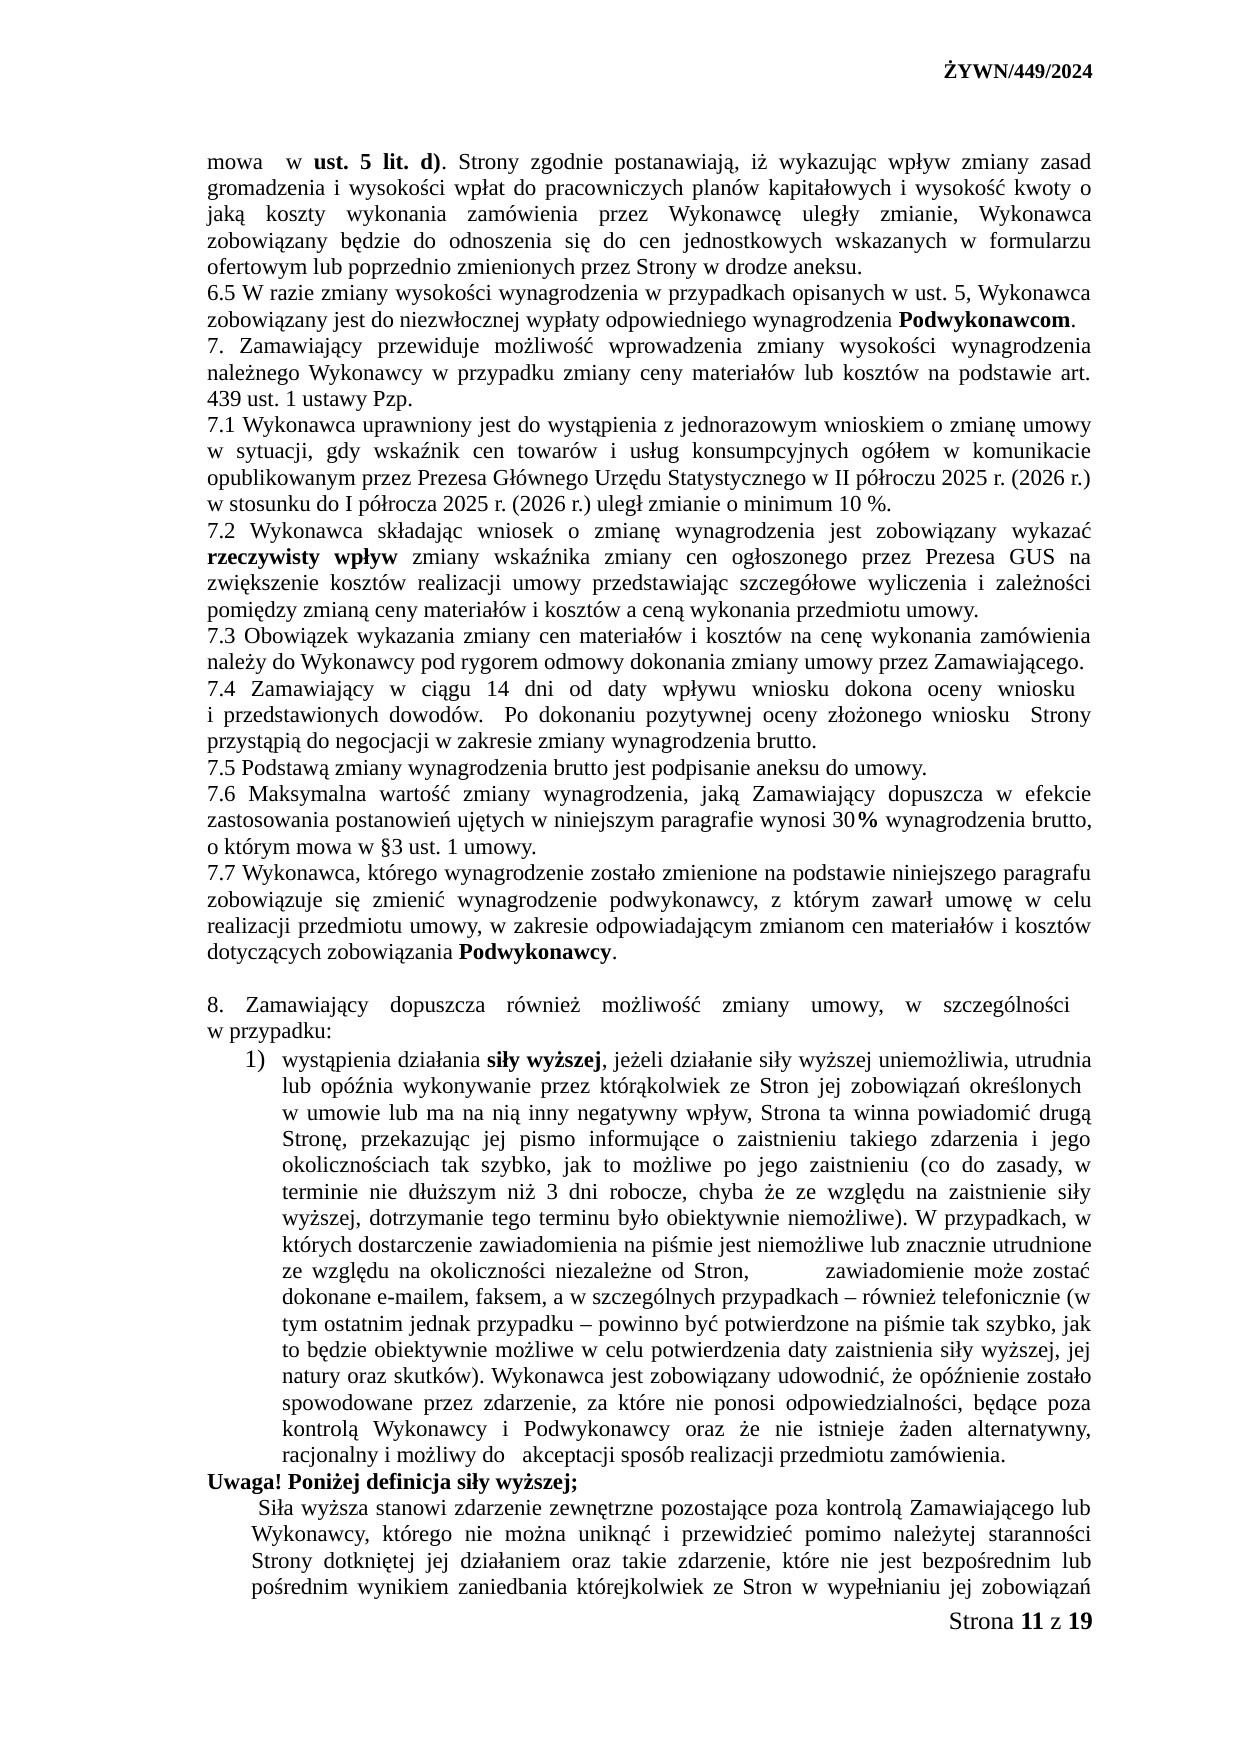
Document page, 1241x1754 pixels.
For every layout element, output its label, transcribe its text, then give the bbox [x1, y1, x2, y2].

text 7. Zamawiający przewiduje możliwość wprowadzenia zmiany wysokości wynagrodzenia należnego Wykonawcy w przypadku zmiany ceny materiałów lub kosztów na podstawie art. 439 ust. 1 ustawy Pzp. [207, 332, 1092, 411]
text 6.5 W razie zmiany wysokości wynagrodzenia w przypadkach opisanych w ust. 5, Wykonawca zobowiązany jest do niezwłocznej wypłaty odpowiedniego wynagrodzenia Podwykonawcom. [207, 279, 1092, 332]
text Uwaga! Poniżej definicja siły wyższej; [207, 1468, 1092, 1494]
list wystąpienia działania siły wyższej, jeżeli działanie siły wyższej uniemożliwia, utrudnia lub opóźnia wykonywanie przez którąkolwiek ze Stron jej zobowiązań określonych w umowie lub ma na nią inny negatywny wpływ, Strona ta winna powiadomić drugą Stronę, przekazując jej pismo informujące o zaistnieniu takiego zdarzenia i jego okolicznościach tak szybko, jak to możliwe po jego zaistnieniu (co do zasady, w terminie nie dłuższym niż 3 dni robocze, chyba że ze względu na zaistnienie siły wyższej, dotrzymanie tego terminu było obiektywnie niemożliwe). W przypadkach, w których dostarczenie zawiadomienia na piśmie jest niemożliwe lub znacznie utrudnione ze względu na okoliczności niezależne od Stron, zawiadomienie może zostać dokonane e-mailem, faksem, a w szczególnych przypadkach – również telefonicznie (w tym ostatnim jednak przypadku – powinno być potwierdzone na piśmie tak szybko, jak to będzie obiektywnie możliwe w celu potwierdzenia daty zaistnienia siły wyższej, jej natury oraz skutków). Wykonawca jest zobowiązany udowodnić, że opóźnienie zostało spowodowane przez zdarzenie, za które nie ponosi odpowiedzialności, będące poza kontrolą Wykonawcy i Podwykonawcy oraz że nie istnieje żaden alternatywny, racjonalny i możliwy do akceptacji sposób realizacji przedmiotu zamówienia. [244, 1044, 1092, 1468]
text 8. Zamawiający dopuszcza również możliwość zmiany umowy, w szczególności w przypadku: [207, 991, 1092, 1044]
text 7.5 Podstawą zmiany wynagrodzenia brutto jest podpisanie aneksu do umowy. [207, 754, 1092, 780]
text Siła wyższa stanowi zdarzenie zewnętrzne pozostające poza kontrolą Zamawiającego lub Wykonawcy, którego nie można uniknąć i przewidzieć pomimo należytej staranności Strony dotkniętej jej działaniem oraz takie zdarzenie, które nie jest bezpośrednim lub pośrednim wynikiem zaniedbania którejkolwiek ze Stron w wypełnianiu jej zobowiązań [214, 1494, 1092, 1599]
text 7.7 Wykonawca, którego wynagrodzenie zostało zmienione na podstawie niniejszego paragrafu zobowiązuje się zmienić wynagrodzenie podwykonawcy, z którym zawarł umowę w celu realizacji przedmiotu umowy, w zakresie odpowiadającym zmianom cen materiałów i kosztów dotyczących zobowiązania Podwykonawcy. [207, 859, 1092, 965]
text 7.2 Wykonawca składając wniosek o zmianę wynagrodzenia jest zobowiązany wykazać rzeczywisty wpływ zmiany wskaźnika zmiany cen ogłoszonego przez Prezesa GUS na zwiększenie kosztów realizacji umowy przedstawiając szczegółowe wyliczenia i zależności pomiędzy zmianą ceny materiałów i kosztów a ceną wykonania przedmiotu umowy. [207, 517, 1092, 622]
text 7.1 Wykonawca uprawniony jest do wystąpienia z jednorazowym wnioskiem o zmianę umowy w sytuacji, gdy wskaźnik cen towarów i usług konsumpcyjnych ogółem w komunikacie opublikowanym przez Prezesa Głównego Urzędu Statystycznego w II półroczu 2025 r. (2026 r.) w stosunku do I półrocza 2025 r. (2026 r.) uległ zmianie o minimum 10 %. [207, 411, 1092, 517]
text 7.4 Zamawiający w ciągu 14 dni od daty wpływu wniosku dokona oceny wniosku i przedstawionych dowodów. Po dokonaniu pozytywnej oceny złożonego wniosku Strony przystąpią do negocjacji w zakresie zmiany wynagrodzenia brutto. [207, 675, 1092, 754]
text 7.3 Obowiązek wykazania zmiany cen materiałów i kosztów na cenę wykonania zamówienia należy do Wykonawcy pod rygorem odmowy dokonania zmiany umowy przez Zamawiającego. [207, 622, 1092, 675]
text 7.6 Maksymalna wartość zmiany wynagrodzenia, jaką Zamawiający dopuszcza w efekcie zastosowania postanowień ujętych w niniejszym paragrafie wynosi 30% wynagrodzenia brutto, o którym mowa w §3 ust. 1 umowy. [207, 780, 1092, 859]
text mowa w ust. 5 lit. d). Strony zgodnie postanawiają, iż wykazując wpływ zmiany zasad gromadzenia i wysokości wpłat do pracowniczych planów kapitałowych i wysokość kwoty o jaką koszty wykonania zamówienia przez Wykonawcę uległy zmianie, Wykonawca zobowiązany będzie do odnoszenia się do cen jednostkowych wskazanych w formularzu ofertowym lub poprzednio zmienionych przez Strony w drodze aneksu. [207, 148, 1092, 279]
